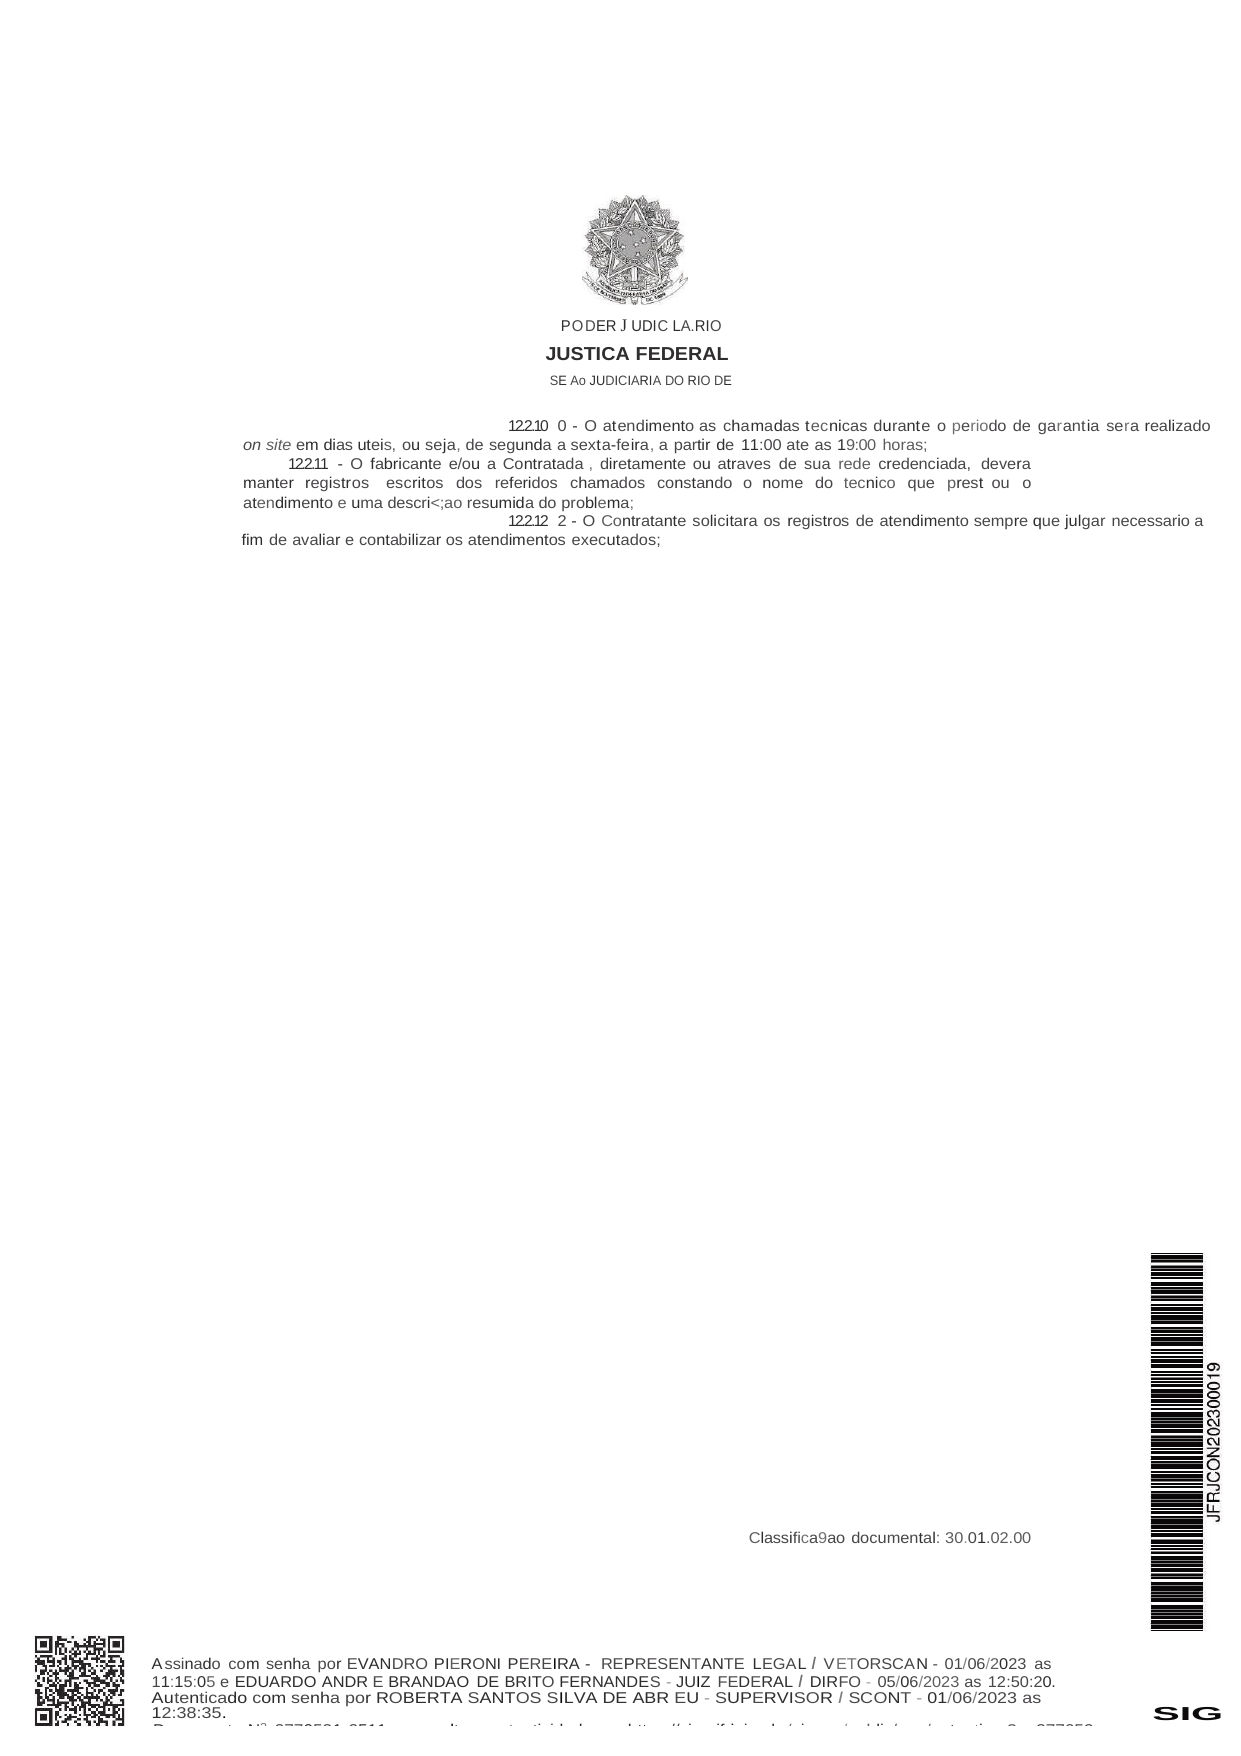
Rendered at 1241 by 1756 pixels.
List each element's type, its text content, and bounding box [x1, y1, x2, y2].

list 2 - O Contratante solicitara os registros de atendimento sempre que julgar necessario a [508, 513, 1238, 529]
list 0 - O atendimento as chamadas tecnicas durante o periodo de garantia sera realizado [508, 417, 1238, 434]
list - O fabricante e/ou a Contratada , diretamente ou atraves de sua rede credenciada, devera manter registros escritos dos referidos chamados constando o nome do tecnico que prest ou o atendimento e uma descri<;ao resumida do problema; [193, 455, 1032, 512]
text fim de avaliar e contabilizar os atendimentos executados; [241, 531, 1238, 549]
text on site em dias uteis, ou seja, de segunda a sexta-feira, a partir de 11:00 ate as 19:00 horas; [243, 436, 1238, 454]
